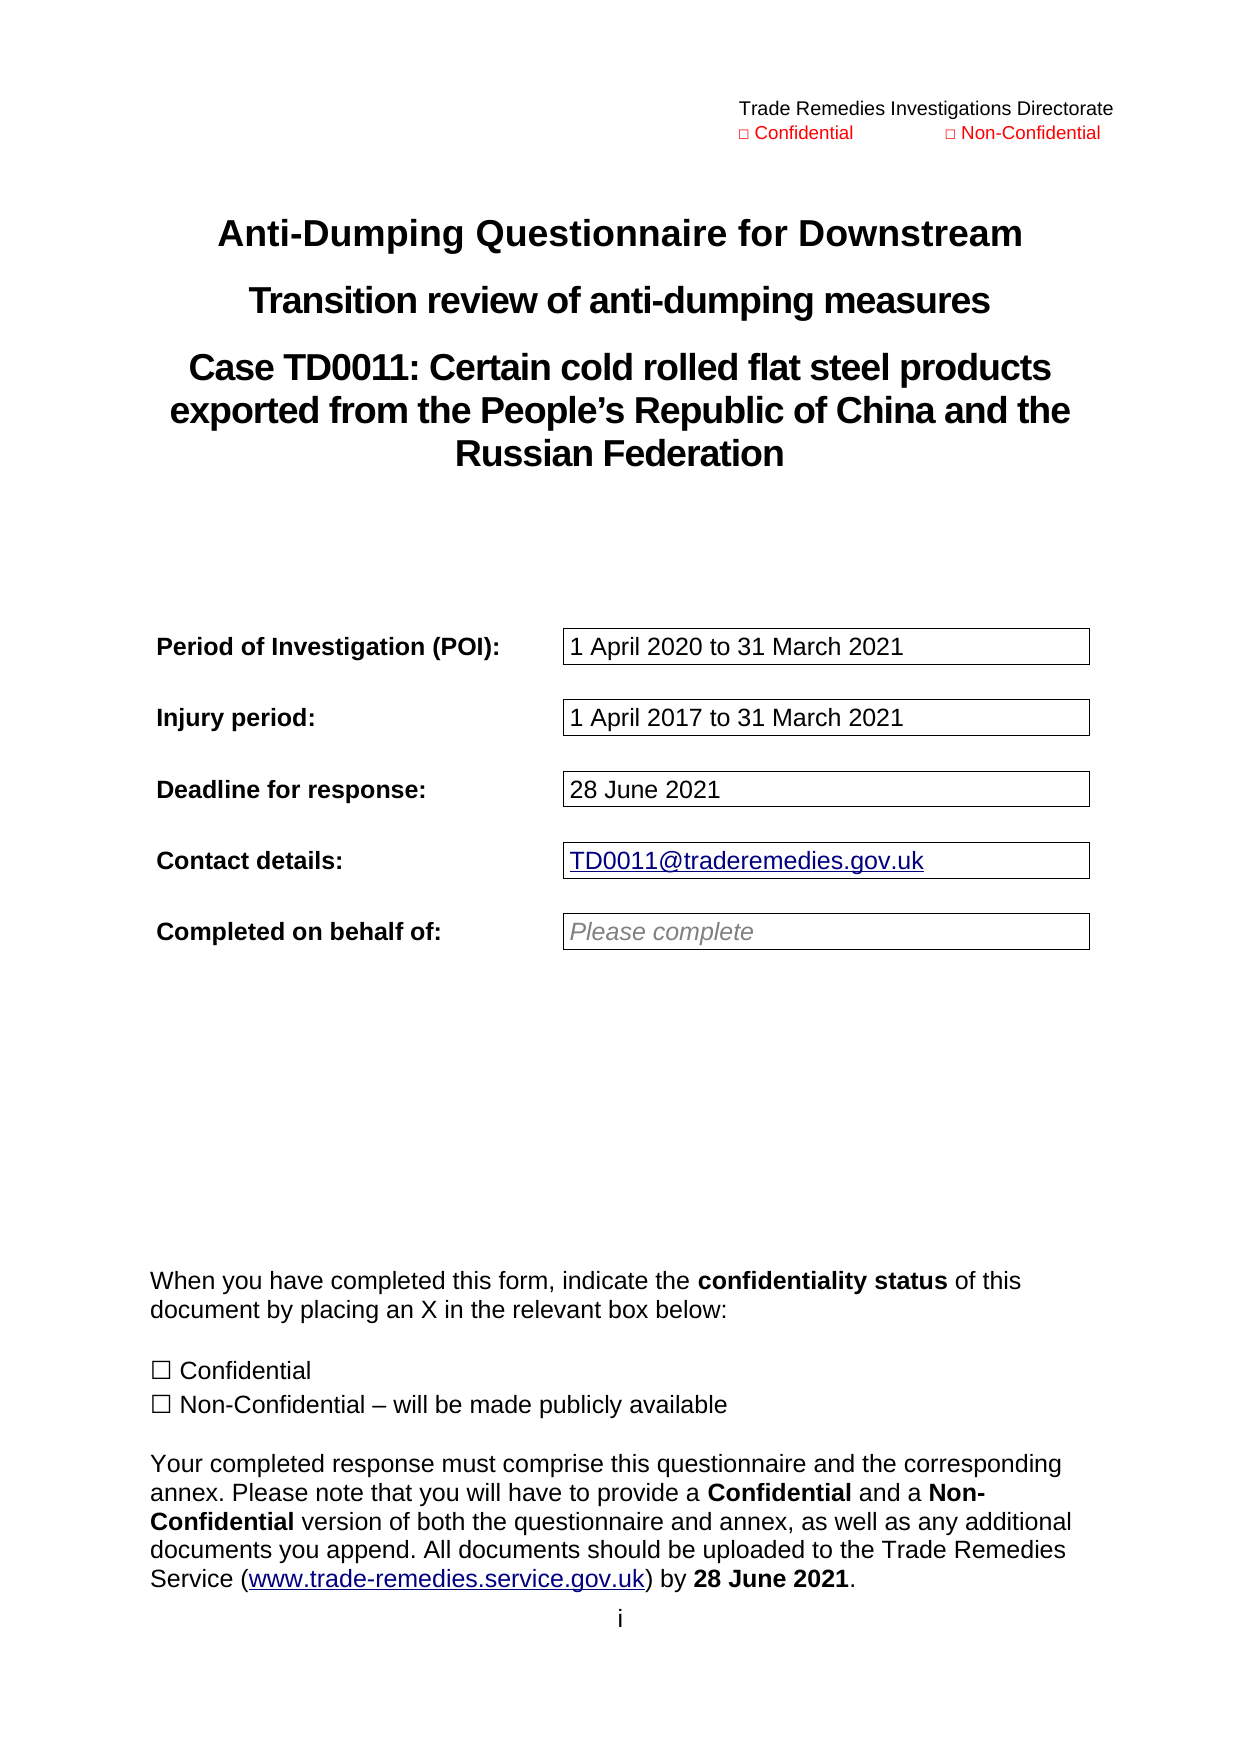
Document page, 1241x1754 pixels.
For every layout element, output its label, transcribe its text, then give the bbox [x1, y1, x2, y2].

text Case TD0011: Certain cold rolled flat steel products exported from the People’s Republic of China and the Russian Federation [150, 345, 1090, 474]
text Transition review of anti-dumping measures [150, 278, 1090, 321]
text When you have completed this form, indicate the confidentiality status of this document by placing an X in the relevant box below: [150, 1266, 1090, 1323]
table_cell Injury period: [150, 699, 563, 735]
table_header Period of Investigation (POI): [150, 628, 563, 664]
table_cell [564, 665, 1089, 699]
table_cell 28 June 2021 [564, 772, 1089, 806]
table_cell [150, 664, 563, 699]
table_cell [564, 807, 1089, 842]
table_cell TD0011@traderemedies.gov.uk [564, 843, 1089, 877]
table_cell Completed on behalf of: [150, 913, 563, 949]
table_cell Please complete [564, 914, 1089, 949]
table_cell 1 April 2017 to 31 March 2021 [564, 700, 1089, 735]
table_cell Contact details: [150, 842, 563, 877]
table_cell [564, 879, 1089, 913]
text ☐ Non-Confidential – will be made publicly available [150, 1386, 1090, 1420]
table_cell [150, 735, 563, 771]
text Anti-Dumping Questionnaire for Downstream [150, 211, 1090, 254]
text Your completed response must comprise this questionnaire and the corresponding annex. Please note that you will have to provide a Confidential and a Non-Confidential version of both the questionnaire and annex, as well as any additional documents you append. All documents should be uploaded to the Trade Remedies Service (www.trade-remedies.service.gov.uk) by 28 June 2021. [150, 1449, 1090, 1593]
table_header 1 April 2020 to 31 March 2021 [564, 629, 1089, 664]
table_cell [150, 878, 563, 913]
table_cell [564, 736, 1089, 771]
text ☐ Confidential [150, 1352, 1090, 1386]
table_cell Deadline for response: [150, 771, 563, 806]
table_cell [150, 806, 563, 842]
